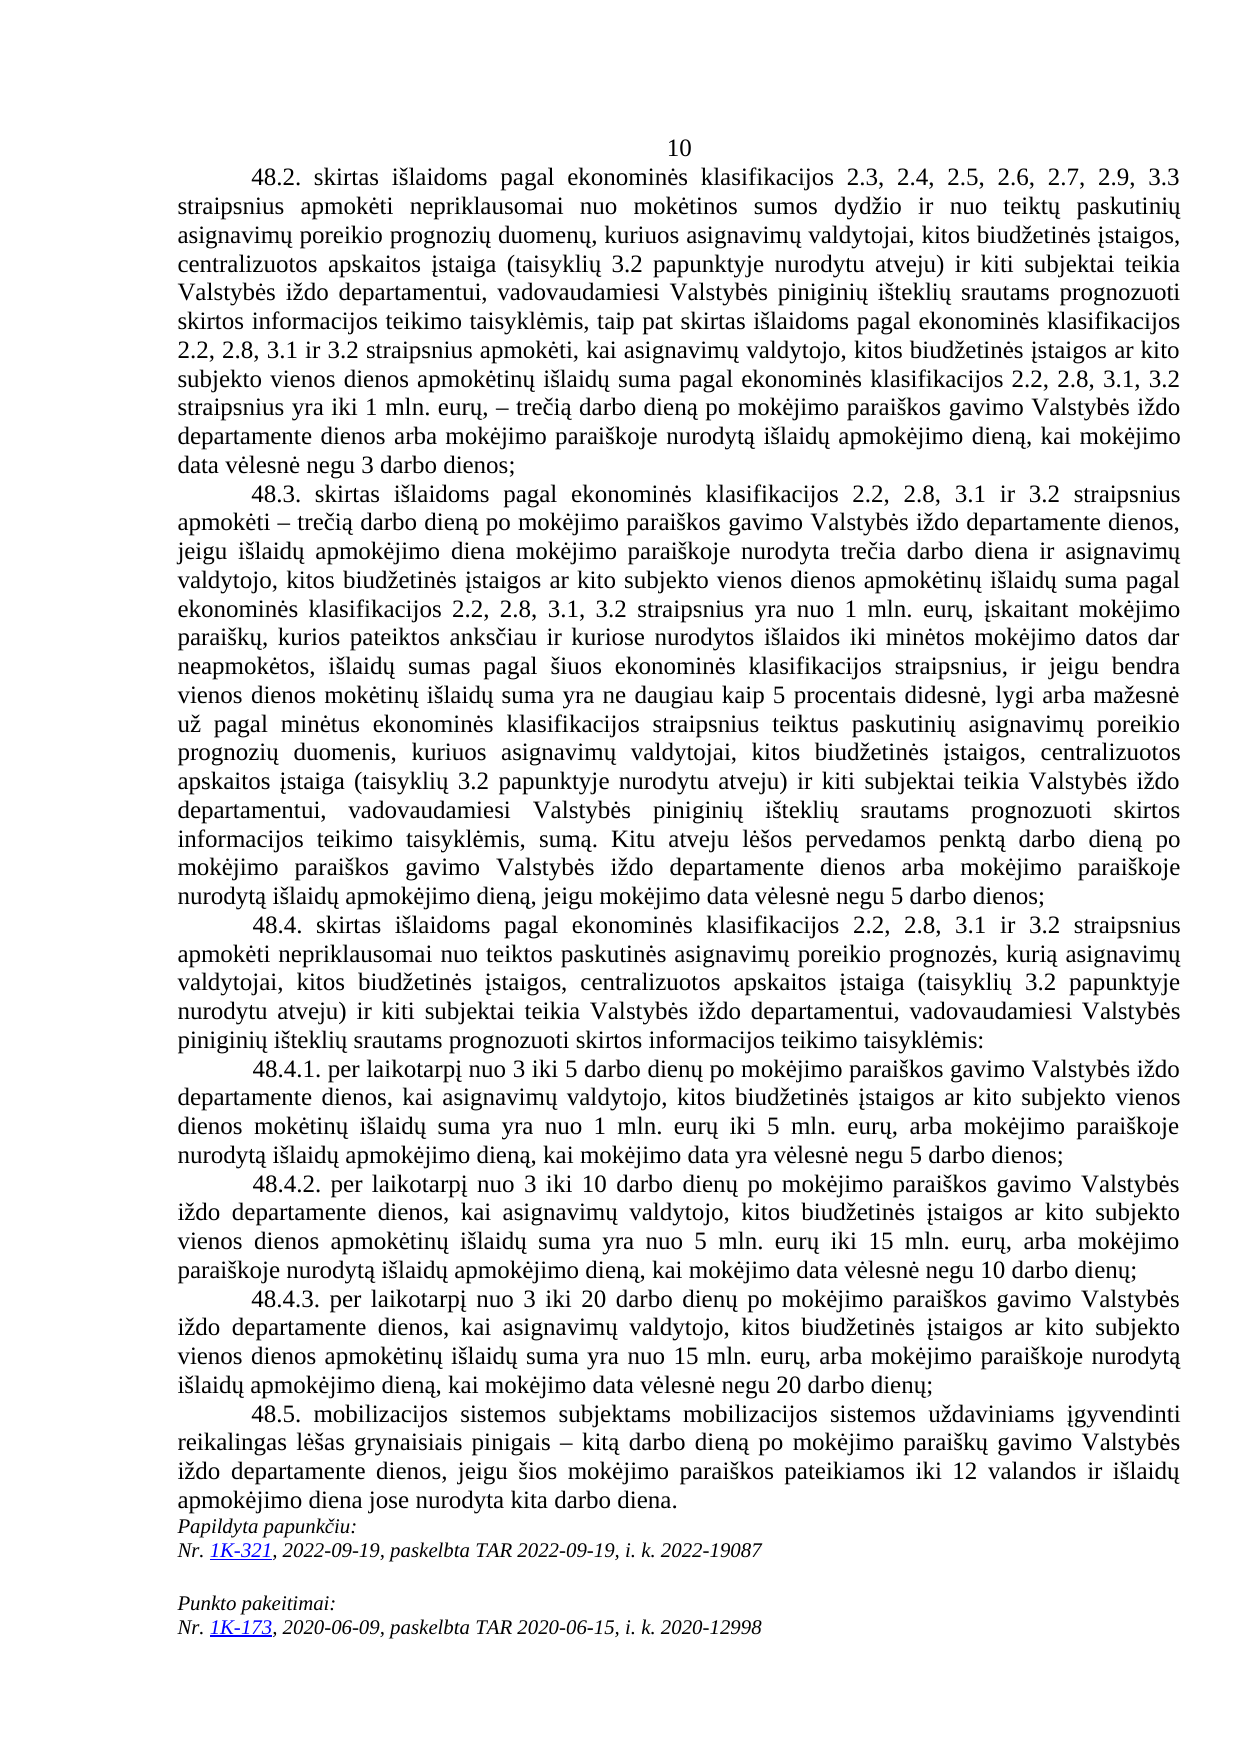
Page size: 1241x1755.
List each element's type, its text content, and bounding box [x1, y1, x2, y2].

text 48.4.2. per laikotarpį nuo 3 iki 10 darbo dienų po mokėjimo paraiškos gavimo Valstybės iždo departamente dienos, kai asignavimų valdytojo, kitos biudžetinės įstaigos ar kito subjekto vienos dienos apmokėtinų išlaidų suma yra nuo 5 mln. eurų iki 15 mln. eurų, arba mokėjimo paraiškoje nurodytą išlaidų apmokėjimo dieną, kai mokėjimo data vėlesnė negu 10 darbo dienų; [177, 1169, 1181, 1284]
text 48.4. skirtas išlaidoms pagal ekonominės klasifikacijos 2.2, 2.8, 3.1 ir 3.2 straipsnius apmokėti nepriklausomai nuo teiktos paskutinės asignavimų poreikio prognozės, kurią asignavimų valdytojai, kitos biudžetinės įstaigos, centralizuotos apskaitos įstaiga (taisyklių 3.2 papunktyje nurodytu atveju) ir kiti subjektai teikia Valstybės iždo departamentui, vadovaudamiesi Valstybės piniginių išteklių srautams prognozuoti skirtos informacijos teikimo taisyklėmis: [177, 910, 1181, 1054]
text 48.4.1. per laikotarpį nuo 3 iki 5 darbo dienų po mokėjimo paraiškos gavimo Valstybės iždo departamente dienos, kai asignavimų valdytojo, kitos biudžetinės įstaigos ar kito subjekto vienos dienos mokėtinų išlaidų suma yra nuo 1 mln. eurų iki 5 mln. eurų, arba mokėjimo paraiškoje nurodytą išlaidų apmokėjimo dieną, kai mokėjimo data yra vėlesnė negu 5 darbo dienos; [177, 1054, 1181, 1169]
text Nr. 1K-173, 2020-06-09, paskelbta TAR 2020-06-15, i. k. 2020-12998 [177, 1614, 1181, 1639]
text 48.4.3. per laikotarpį nuo 3 iki 20 darbo dienų po mokėjimo paraiškos gavimo Valstybės iždo departamente dienos, kai asignavimų valdytojo, kitos biudžetinės įstaigos ar kito subjekto vienos dienos apmokėtinų išlaidų suma yra nuo 15 mln. eurų, arba mokėjimo paraiškoje nurodytą išlaidų apmokėjimo dieną, kai mokėjimo data vėlesnė negu 20 darbo dienų; [177, 1284, 1181, 1399]
text 48.2. skirtas išlaidoms pagal ekonominės klasifikacijos 2.3, 2.4, 2.5, 2.6, 2.7, 2.9, 3.3 straipsnius apmokėti nepriklausomai nuo mokėtinos sumos dydžio ir nuo teiktų paskutinių asignavimų poreikio prognozių duomenų, kuriuos asignavimų valdytojai, kitos biudžetinės įstaigos, centralizuotos apskaitos įstaiga (taisyklių 3.2 papunktyje nurodytu atveju) ir kiti subjektai teikia Valstybės iždo departamentui, vadovaudamiesi Valstybės piniginių išteklių srautams prognozuoti skirtos informacijos teikimo taisyklėmis, taip pat skirtas išlaidoms pagal ekonominės klasifikacijos 2.2, 2.8, 3.1 ir 3.2 straipsnius apmokėti, kai asignavimų valdytojo, kitos biudžetinės įstaigos ar kito subjekto vienos dienos apmokėtinų išlaidų suma pagal ekonominės klasifikacijos 2.2, 2.8, 3.1, 3.2 straipsnius yra iki 1 mln. eurų, – trečią darbo dieną po mokėjimo paraiškos gavimo Valstybės iždo departamente dienos arba mokėjimo paraiškoje nurodytą išlaidų apmokėjimo dieną, kai mokėjimo data vėlesnė negu 3 darbo dienos; [177, 162, 1181, 479]
text Nr. 1K-321, 2022-09-19, paskelbta TAR 2022-09-19, i. k. 2022-19087 [177, 1538, 1181, 1562]
text Papildyta papunkčiu: [177, 1514, 1181, 1538]
text Punkto pakeitimai: [177, 1591, 1181, 1614]
text 48.3. skirtas išlaidoms pagal ekonominės klasifikacijos 2.2, 2.8, 3.1 ir 3.2 straipsnius apmokėti – trečią darbo dieną po mokėjimo paraiškos gavimo Valstybės iždo departamente dienos, jeigu išlaidų apmokėjimo diena mokėjimo paraiškoje nurodyta trečia darbo diena ir asignavimų valdytojo, kitos biudžetinės įstaigos ar kito subjekto vienos dienos apmokėtinų išlaidų suma pagal ekonominės klasifikacijos 2.2, 2.8, 3.1, 3.2 straipsnius yra nuo 1 mln. eurų, įskaitant mokėjimo paraiškų, kurios pateiktos anksčiau ir kuriose nurodytos išlaidos iki minėtos mokėjimo datos dar neapmokėtos, išlaidų sumas pagal šiuos ekonominės klasifikacijos straipsnius, ir jeigu bendra vienos dienos mokėtinų išlaidų suma yra ne daugiau kaip 5 procentais didesnė, lygi arba mažesnė už pagal minėtus ekonominės klasifikacijos straipsnius teiktus paskutinių asignavimų poreikio prognozių duomenis, kuriuos asignavimų valdytojai, kitos biudžetinės įstaigos, centralizuotos apskaitos įstaiga (taisyklių 3.2 papunktyje nurodytu atveju) ir kiti subjektai teikia Valstybės iždo departamentui, vadovaudamiesi Valstybės piniginių išteklių srautams prognozuoti skirtos informacijos teikimo taisyklėmis, sumą. Kitu atveju lėšos pervedamos penktą darbo dieną po mokėjimo paraiškos gavimo Valstybės iždo departamente dienos arba mokėjimo paraiškoje nurodytą išlaidų apmokėjimo dieną, jeigu mokėjimo data vėlesnė negu 5 darbo dienos; [177, 479, 1181, 910]
text 48.5. mobilizacijos sistemos subjektams mobilizacijos sistemos uždaviniams įgyvendinti reikalingas lėšas grynaisiais pinigais – kitą darbo dieną po mokėjimo paraiškų gavimo Valstybės iždo departamente dienos, jeigu šios mokėjimo paraiškos pateikiamos iki 12 valandos ir išlaidų apmokėjimo diena jose nurodyta kita darbo diena. [177, 1399, 1181, 1514]
